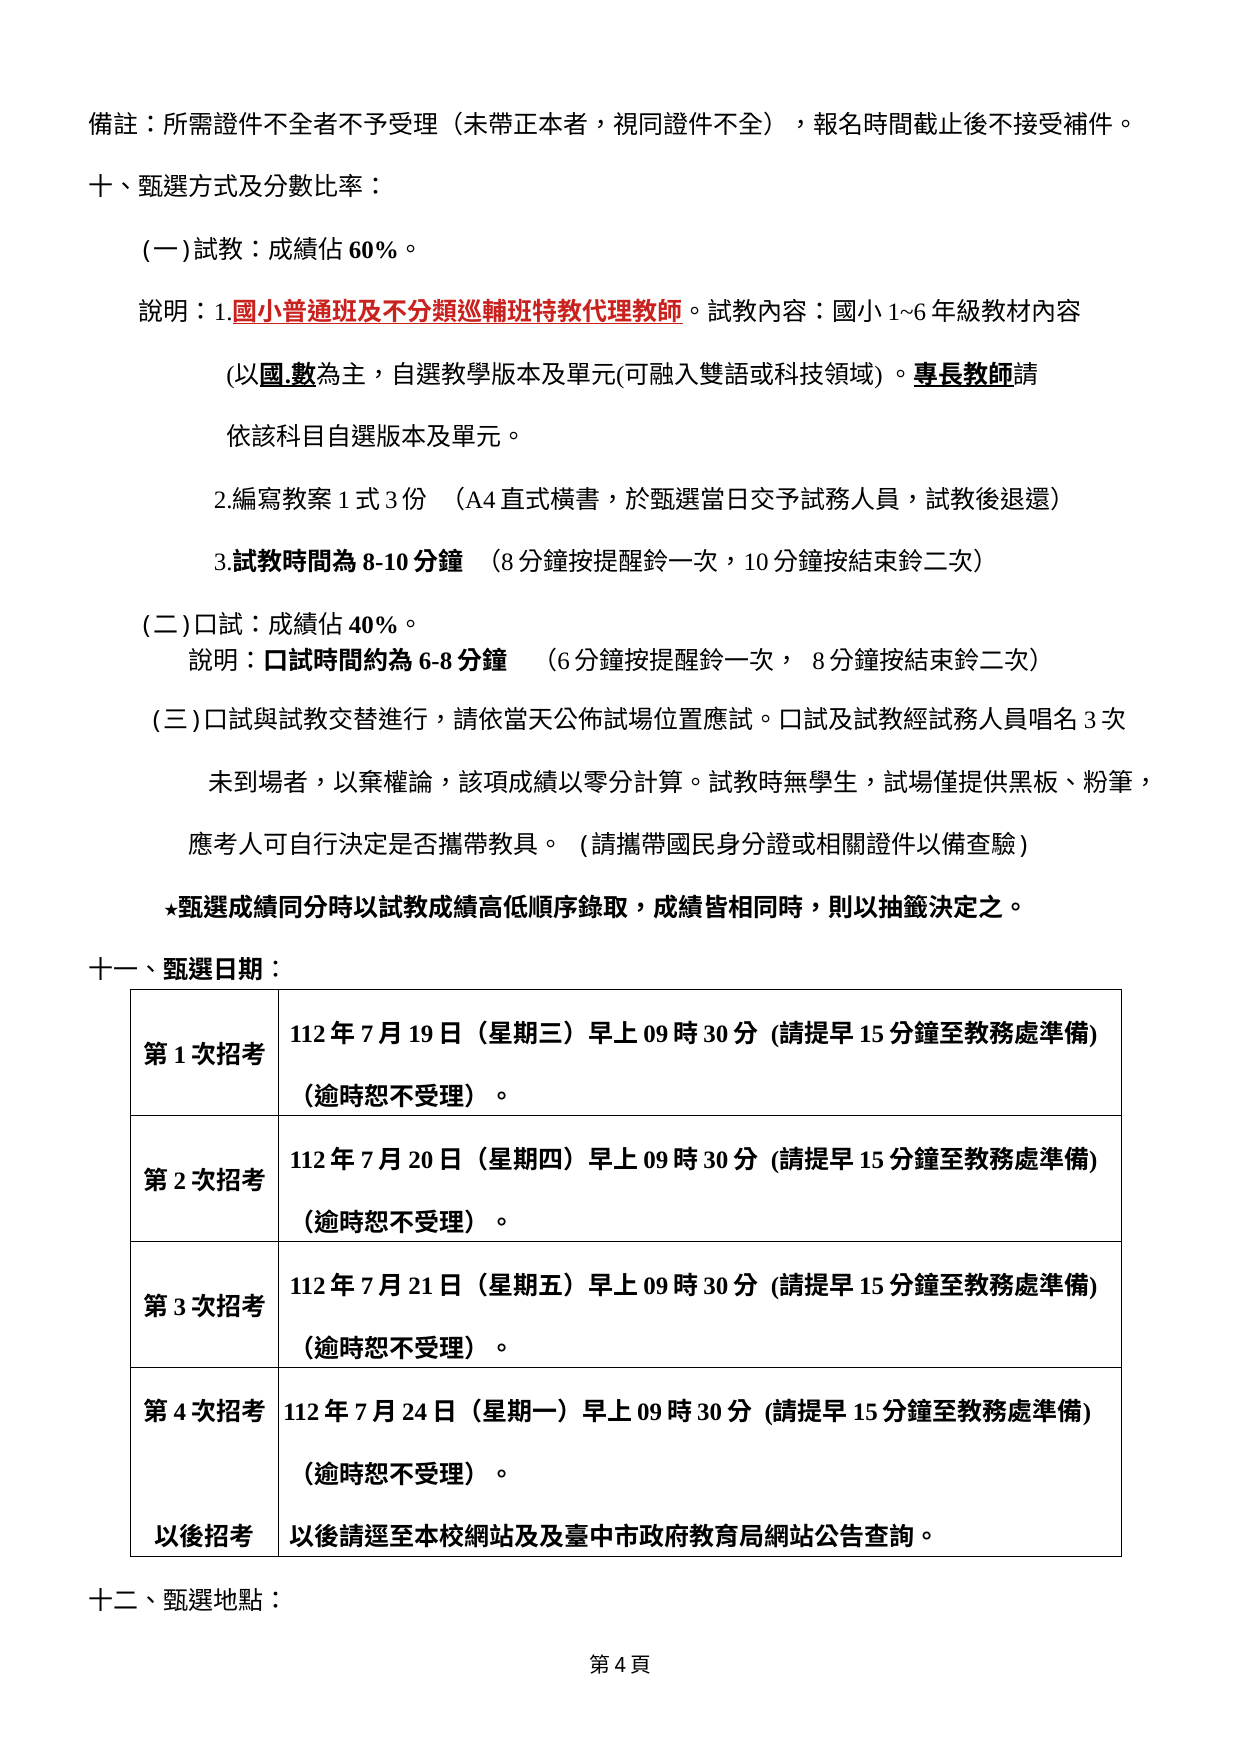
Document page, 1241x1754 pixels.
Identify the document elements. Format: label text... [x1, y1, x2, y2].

text 說明：口試時間約為6-8分鐘 （6分鐘按提醒鈴一次， 8分鐘按結束鈴二次） [89, 643, 1152, 676]
table_cell 第3次招考 [131, 1242, 278, 1367]
text 十一、甄選日期： [89, 926, 1152, 989]
table_cell 112年7月21日（星期五）早上09時30分 (請提早15分鐘至教務處準備) （逾時恕不受理）。 [279, 1242, 1121, 1367]
text 依該科目自選版本及單元。 [89, 393, 1152, 456]
text 備註：所需證件不全者不予受理（未帶正本者，視同證件不全），報名時間截止後不接受補件。 [89, 81, 1189, 143]
text 3.試教時間為8-10分鐘 （8分鐘按提醒鈴一次，10分鐘按結束鈴二次） [89, 518, 1152, 581]
text 未到場者，以棄權論，該項成績以零分計算。試教時無學生，試場僅提供黑板、粉筆，應考人可自行決定是否攜帶教具。 (請攜帶國民身分證或相關證件以備查驗) [89, 739, 1152, 864]
text (以國.數為主，自選教學版本及單元(可融入雙語或科技領域) 。專長教師請 [89, 331, 1152, 393]
text (一)試教：成績佔60%。 [89, 206, 1152, 268]
text 十、甄選方式及分數比率： [89, 143, 1152, 206]
text 十二、甄選地點： [89, 1557, 1152, 1619]
text 說明：1.國小普通班及不分類巡輔班特教代理教師。試教內容：國小1~6年級教材內容 [89, 268, 1152, 331]
table_cell 第2次招考 [131, 1116, 278, 1241]
text 2.編寫教案1式3份 （A4直式橫書，於甄選當日交予試務人員，試教後退還） [89, 456, 1152, 518]
text (二)口試：成績佔40%。 [139, 581, 1152, 643]
table_header 第1次招考 [131, 990, 278, 1115]
table_cell 112年7月24日（星期一）早上09時30分 (請提早15分鐘至教務處準備) （逾時恕不受理）。 以後請逕至本校網站及及臺中市政府教育局網站公告查詢。 [279, 1368, 1121, 1556]
text (三)口試與試教交替進行，請依當天公佈試場位置應試。口試及試教經試務人員唱名3次 [89, 676, 1152, 739]
table_header 112年7月19日（星期三）早上09時30分 (請提早15分鐘至教務處準備) （逾時恕不受理）。 [279, 990, 1121, 1115]
table_cell 第4次招考 以後招考 [131, 1368, 278, 1556]
text ★甄選成績同分時以試教成績高低順序錄取，成績皆相同時，則以抽籤決定之。 [89, 864, 1152, 926]
table_cell 112年7月20日（星期四）早上09時30分 (請提早15分鐘至教務處準備) （逾時恕不受理）。 [279, 1116, 1121, 1241]
